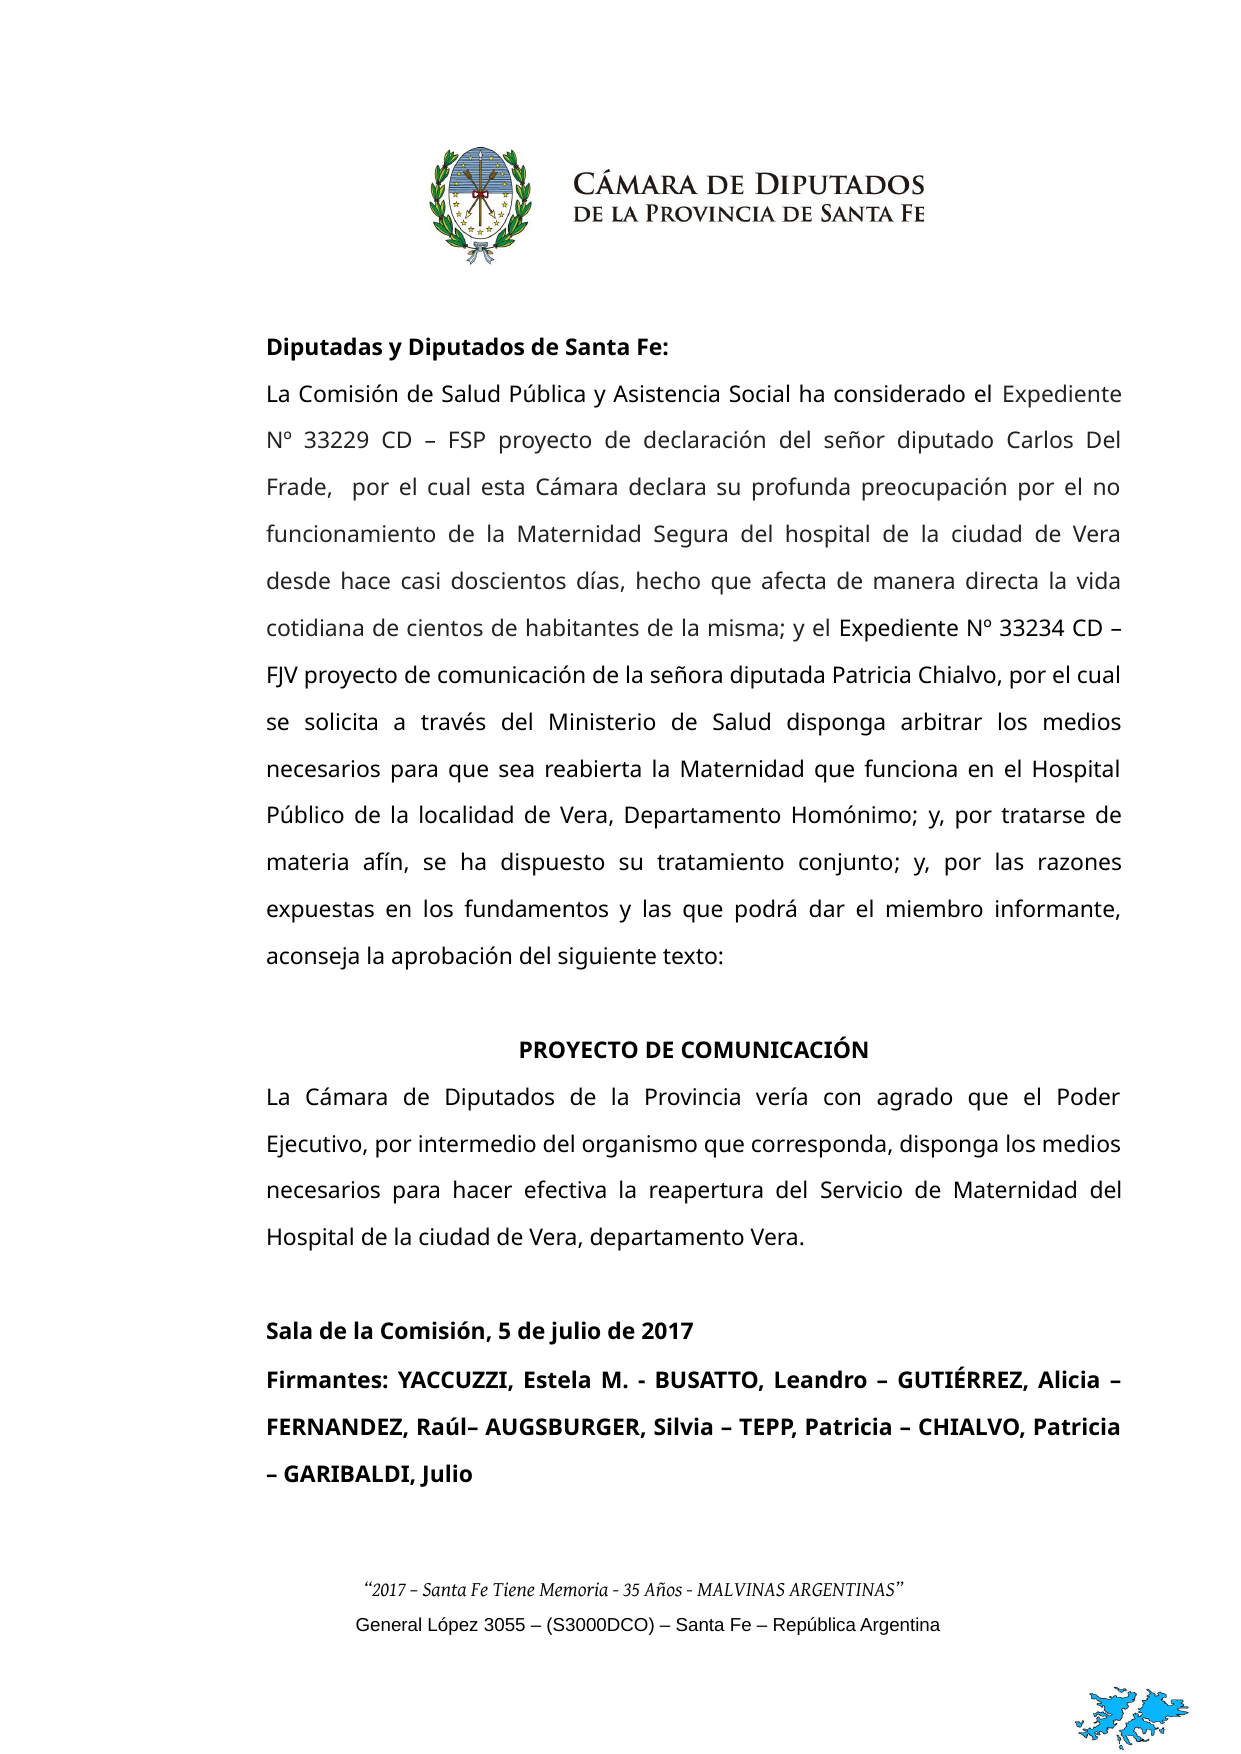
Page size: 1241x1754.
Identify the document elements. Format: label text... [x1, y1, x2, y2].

text Diputadas y Diputados de Santa Fe: [266, 331, 1122, 362]
text La Cámara de Diputados de la Provincia vería con agrado que el Poder Ejecutivo, por intermedio del organismo que corresponda, disponga los medios necesarios para hacer efectiva la reapertura del Servicio de Maternidad del Hospital de la ciudad de Vera, departamento Vera. [266, 1081, 1122, 1253]
picture [1068, 1681, 1192, 1754]
text Firmantes: YACCUZZI, Estela M. - BUSATTO, Leandro – GUTIÉRREZ, Alicia – FERNANDEZ, Raúl– AUGSBURGER, Silvia – TEPP, Patricia – CHIALVO, Patricia – GARIBALDI, Julio [266, 1364, 1122, 1489]
text PROYECTO DE COMUNICACIÓN [266, 1034, 1122, 1065]
text Sala de la Comisión, 5 de julio de 2017 [266, 1315, 1122, 1346]
text La Comisión de Salud Pública y Asistencia Social ha considerado el Expediente Nº 33229 CD – FSP proyecto de declaración del señor diputado Carlos Del Frade, por el cual esta Cámara declara su profunda preocupación por el no funcionamiento de la Maternidad Segura del hospital de la ciudad de Vera desde hace casi doscientos días, hecho que afecta de manera directa la vida cotidiana de cientos de habitantes de la misma; y el Expediente Nº 33234 CD – FJV proyecto de comunicación de la señora diputada Patricia Chialvo, por el cual se solicita a través del Ministerio de Salud disponga arbitrar los medios necesarios para que sea reabierta la Maternidad que funciona en el Hospital Público de la localidad de Vera, Departamento Homónimo; y, por tratarse de materia afín, se ha dispuesto su tratamiento conjunto; y, por las razones expuestas en los fundamentos y las que podrá dar el miembro informante, aconseja la aprobación del siguiente texto: [266, 378, 1122, 971]
picture [429, 147, 925, 269]
